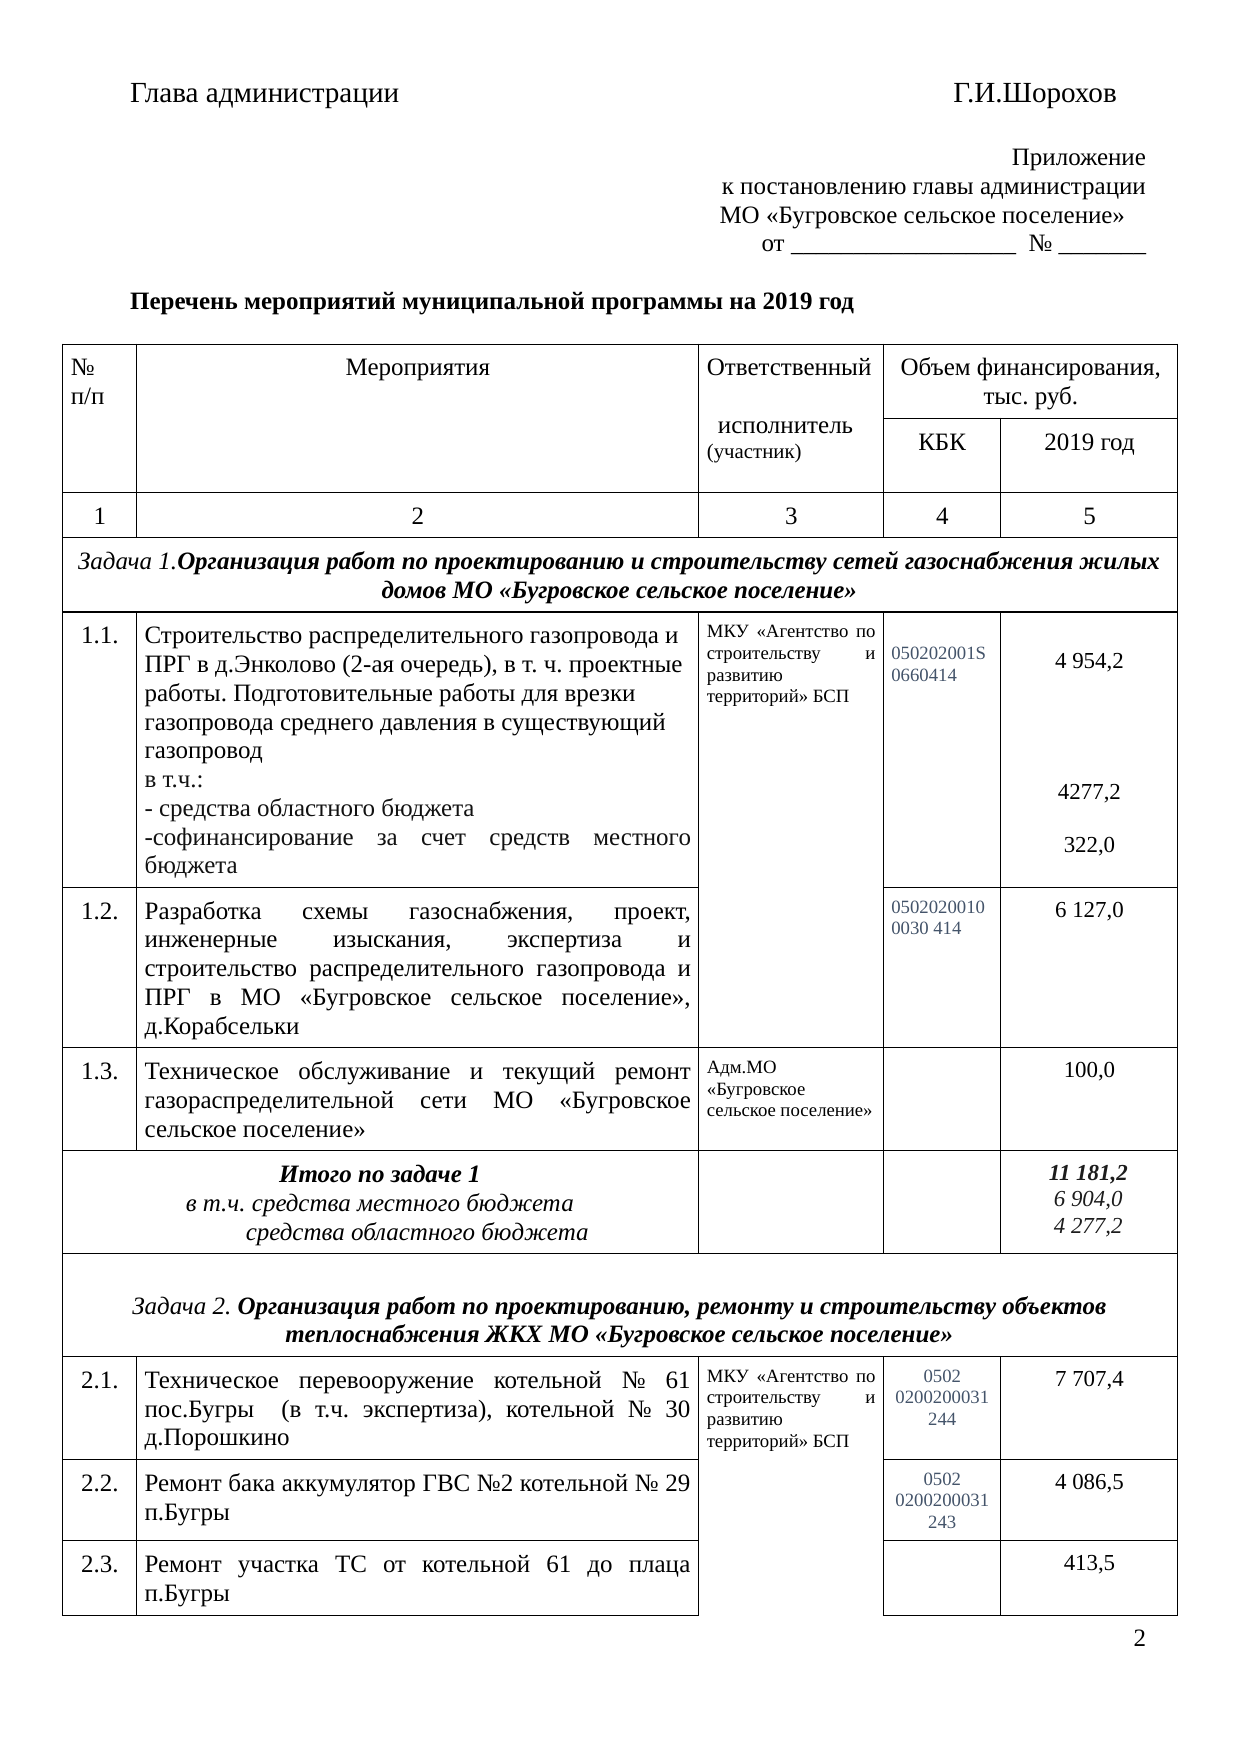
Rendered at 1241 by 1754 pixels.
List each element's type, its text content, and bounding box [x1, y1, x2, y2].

table_cell 4 086,5 [1001, 1460, 1177, 1540]
table_cell 1 [63, 493, 136, 537]
table_cell 1.1. [63, 613, 136, 887]
table_cell Ремонт бака аккумулятор ГВС №2 котельной № 29 п.Бугры [137, 1460, 698, 1540]
table_cell [884, 1151, 1000, 1253]
table_cell 4 [884, 493, 1000, 537]
table_cell 5 [1001, 493, 1177, 537]
table_cell Адм.МО «Бугровское сельское поселение» [699, 1048, 883, 1150]
table_header Мероприятия [137, 345, 698, 492]
text Перечень мероприятий муниципальной программы на 2019 год [130, 286, 1146, 315]
table_cell 2.2. [63, 1460, 136, 1540]
table_cell [699, 1151, 883, 1253]
table_cell МКУ «Агентство по строительству и развитию территорий» БСП [699, 613, 883, 1047]
table_cell [884, 1541, 1000, 1614]
table_cell Строительство распределительного газопровода и ПРГ в д.Энколово (2-ая очередь), в т. ч. проектные работы. Подготовительные работы для врезки газопровода среднего давления в существующий газопровод в т.ч.: - средства областного бюджета -софинансирование за счет средств местного бюджета [137, 613, 698, 887]
table_cell Ремонт участка ТС от котельной 61 до плаца п.Бугры [137, 1541, 698, 1614]
table_cell 2019 год [1001, 419, 1177, 492]
table_cell 1.2. [63, 888, 136, 1047]
table_cell 2.3. [63, 1541, 136, 1614]
table_cell МКУ «Агентство по строительству и развитию территорий» БСП [699, 1357, 883, 1614]
text Глава администрации Г.И.Шорохов [130, 75, 1146, 108]
table_cell Задача 2. Организация работ по проектированию, ремонту и строительству объектов теплоснабжения ЖКХ МО «Бугровское сельское поселение» [63, 1254, 1177, 1356]
table_cell Задача 1.Организация работ по проектированию и строительству сетей газоснабжения жилых домов МО «Бугровское сельское поселение» [63, 538, 1177, 611]
table_cell 11 181,2 6 904,0 4 277,2 [1001, 1151, 1177, 1253]
text Приложение [130, 142, 1146, 171]
table_cell КБК [884, 419, 1000, 492]
text от __________________ № _______ [130, 228, 1146, 257]
text к постановлению главы администрации [130, 171, 1146, 200]
table_cell 100,0 [1001, 1048, 1177, 1150]
table_cell Итого по задаче 1 в т.ч. средства местного бюджета средства областного бюджета [63, 1151, 698, 1253]
table_cell 2 [137, 493, 698, 537]
table_cell [884, 1048, 1000, 1150]
text МО «Бугровское сельское поселение» [130, 200, 1146, 228]
table_cell 4 954,2 4277,2 322,0 [1001, 613, 1177, 887]
table_cell 0502 0200200031 244 [884, 1357, 1000, 1459]
table_header Объем финансирования, тыс. руб. [884, 345, 1177, 418]
table_cell 050202001S0660414 [884, 613, 1000, 887]
table_cell 05020200100030 414 [884, 888, 1000, 1047]
table_cell 0502 0200200031 243 [884, 1460, 1000, 1540]
table_cell Техническое обслуживание и текущий ремонт газораспределительной сети МО «Бугровское сельское поселение» [137, 1048, 698, 1150]
table_cell Разработка схемы газоснабжения, проект, инженерные изыскания, экспертиза и строительство распределительного газопровода и ПРГ в МО «Бугровское сельское поселение», д.Корабсельки [137, 888, 698, 1047]
table_cell 6 127,0 [1001, 888, 1177, 1047]
table_cell 2.1. [63, 1357, 136, 1459]
table_cell 1.3. [63, 1048, 136, 1150]
table_header Ответственный исполнитель (участник) [699, 345, 883, 492]
table_header № п/п [63, 345, 136, 492]
table_cell 413,5 [1001, 1541, 1177, 1614]
table_cell 7 707,4 [1001, 1357, 1177, 1459]
table_cell Техническое перевооружение котельной № 61 пос.Бугры (в т.ч. экспертиза), котельной № 30 д.Порошкино [137, 1357, 698, 1459]
table_cell 3 [699, 493, 883, 537]
